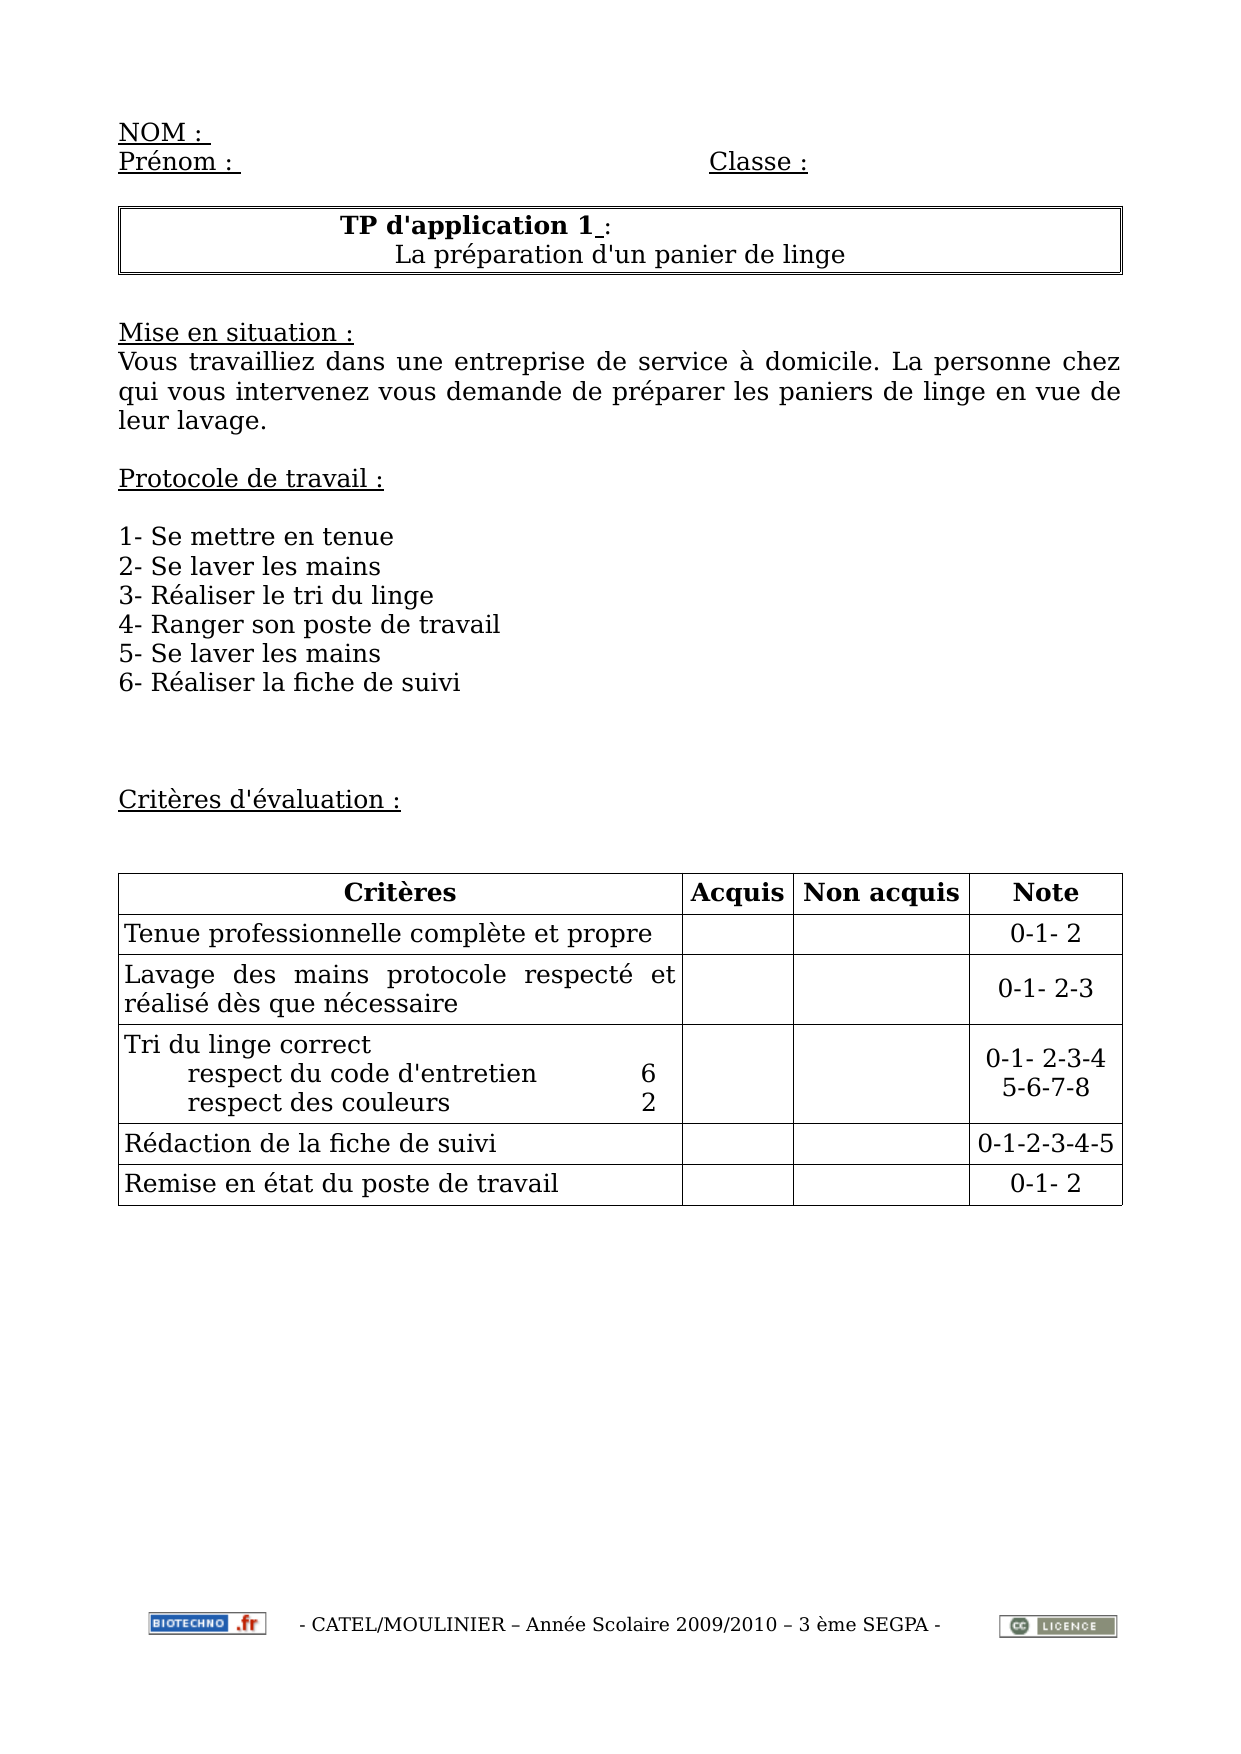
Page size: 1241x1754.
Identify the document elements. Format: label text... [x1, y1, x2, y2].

text 4- Ranger son poste de travail [118, 610, 1122, 639]
text 2- Se laver les mains [118, 552, 1122, 581]
text Vous travailliez dans une entreprise de service à domicile. La personne chez qui vous intervenez vous demande de préparer les paniers de linge en vue de leur lavage. [118, 347, 1122, 435]
table_cell Tri du linge correct respect du code d'entretien 6 respect des couleurs 2 [119, 1025, 682, 1123]
text 6- Réaliser la fiche de suivi [118, 668, 1122, 697]
table_cell [794, 1124, 969, 1164]
text Critères d'évaluation : [118, 785, 1122, 814]
table_cell [794, 955, 969, 1024]
table_cell [683, 1124, 793, 1164]
table_cell [794, 1025, 969, 1123]
text La préparation d'un panier de linge [119, 235, 1122, 274]
text TP d'application 1 : [121, 209, 1120, 235]
picture [148, 1612, 267, 1635]
text Protocole de travail : [118, 464, 1122, 493]
text 5- Se laver les mains [118, 639, 1122, 668]
table_cell [683, 955, 793, 1024]
table_cell Rédaction de la fiche de suivi [119, 1124, 682, 1164]
table_cell Tenue professionnelle complète et propre [119, 915, 682, 954]
table_cell [794, 1165, 969, 1204]
table_cell [794, 915, 969, 954]
table_cell Lavage des mains protocole respecté et réalisé dès que nécessaire [119, 955, 682, 1024]
text NOM : [118, 118, 1122, 147]
table_cell 0-1- 2-3 [970, 955, 1122, 1024]
table_cell 0-1- 2-3-4 5-6-7-8 [970, 1025, 1122, 1123]
table_header Critères [119, 874, 682, 913]
table_cell [683, 915, 793, 954]
table_header Non acquis [794, 874, 969, 913]
picture [999, 1615, 1118, 1638]
table_header Note [970, 874, 1122, 913]
text 1- Se mettre en tenue [118, 522, 1122, 552]
table_header Acquis [683, 874, 793, 913]
text 3- Réaliser le tri du linge [118, 581, 1122, 610]
text Prénom : Classe : [118, 147, 1122, 176]
text Mise en situation : [118, 318, 1122, 347]
table_cell 0-1- 2 [970, 915, 1122, 954]
table_cell [683, 1165, 793, 1204]
table_cell 0-1-2-3-4-5 [970, 1124, 1122, 1164]
table_cell Remise en état du poste de travail [119, 1165, 682, 1204]
table_cell [683, 1025, 793, 1123]
table_cell 0-1- 2 [970, 1165, 1122, 1204]
